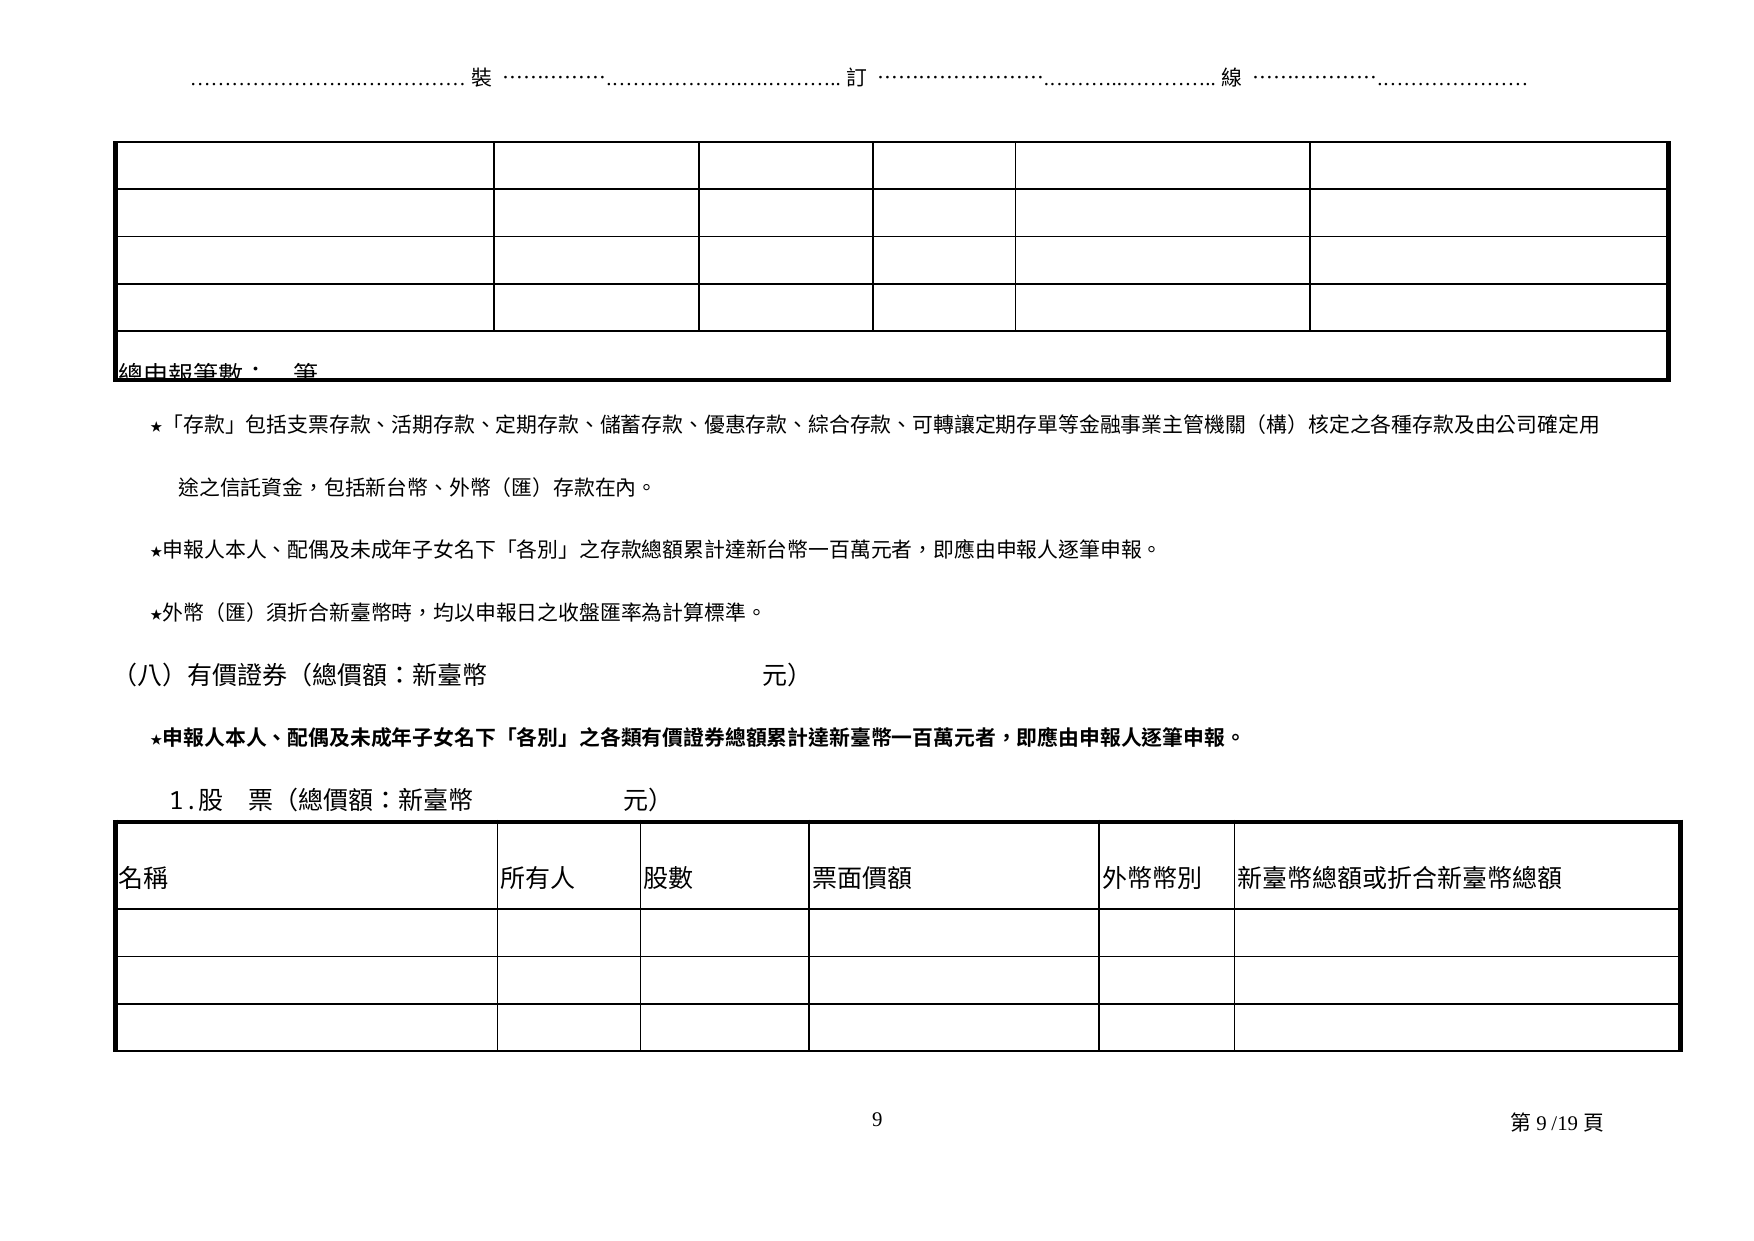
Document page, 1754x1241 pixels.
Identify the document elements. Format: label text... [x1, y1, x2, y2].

table_header 外幣幣別 [1100, 824, 1234, 908]
table_cell [498, 910, 640, 956]
table_cell [495, 190, 698, 236]
table_cell [641, 910, 808, 956]
table_cell [1311, 143, 1666, 188]
table_cell [700, 285, 872, 330]
table_cell [641, 957, 808, 1003]
text ★外幣（匯）須折合新臺幣時，均以申報日之收盤匯率為計算標準。 [126, 569, 1604, 632]
table_cell [1311, 190, 1666, 236]
table_cell [1311, 237, 1666, 283]
table_cell [118, 190, 493, 236]
table_cell [874, 285, 1015, 330]
table_header 票面價額 [810, 824, 1098, 908]
table_header 所有人 [498, 824, 640, 908]
table_cell [1016, 237, 1309, 283]
table_cell [118, 143, 493, 188]
table_cell [1311, 285, 1666, 330]
table_cell [118, 957, 497, 1003]
table_cell [118, 285, 493, 330]
table_cell [810, 957, 1098, 1003]
text ★申報人本人、配偶及未成年子女名下「各別」之各類有價證券總額累計達新臺幣一百萬元者，即應由申報人逐筆申報。 [150, 694, 1604, 757]
table_cell [874, 190, 1015, 236]
table_cell [1016, 190, 1309, 236]
table_cell [874, 143, 1015, 188]
table_cell [498, 957, 640, 1003]
text （八）有價證券（總價額：新臺幣 元） [112, 632, 1604, 694]
table_header 新臺幣總額或折合新臺幣總額 [1235, 824, 1678, 908]
table_cell [1016, 143, 1309, 188]
table_cell [495, 143, 698, 188]
table_cell [700, 190, 872, 236]
table_cell [1235, 910, 1678, 956]
text ★「存款」包括支票存款、活期存款、定期存款、儲蓄存款、優惠存款、綜合存款、可轉讓定期存單等金融事業主管機關（構）核定之各種存款及由公司確定用途之信託資金，包括新台幣、外幣（匯）存款在內。 [150, 382, 1604, 507]
table_cell [874, 237, 1015, 283]
table_cell [495, 285, 698, 330]
text ★申報人本人、配偶及未成年子女名下「各別」之存款總額累計達新台幣一百萬元者，即應由申報人逐筆申報。 [126, 507, 1604, 569]
table_cell [118, 1005, 497, 1050]
table_header 名稱 [118, 824, 497, 908]
table_cell [1235, 1005, 1678, 1050]
table_cell [700, 237, 872, 283]
table_cell [118, 237, 493, 283]
table_cell [810, 1005, 1098, 1050]
table_cell [495, 237, 698, 283]
table_cell [810, 910, 1098, 956]
table_cell [1100, 957, 1234, 1003]
table_cell [1100, 1005, 1234, 1050]
table_cell [1016, 285, 1309, 330]
table_cell [1100, 910, 1234, 956]
table_cell [641, 1005, 808, 1050]
table_cell [1235, 957, 1678, 1003]
table_cell [498, 1005, 640, 1050]
table_cell 總申報筆數： 筆 [118, 332, 1666, 377]
table_header 股數 [641, 824, 808, 908]
table_cell [118, 910, 497, 956]
text 1.股 票（總價額：新臺幣 元） [169, 757, 1604, 819]
table_cell [700, 143, 872, 188]
